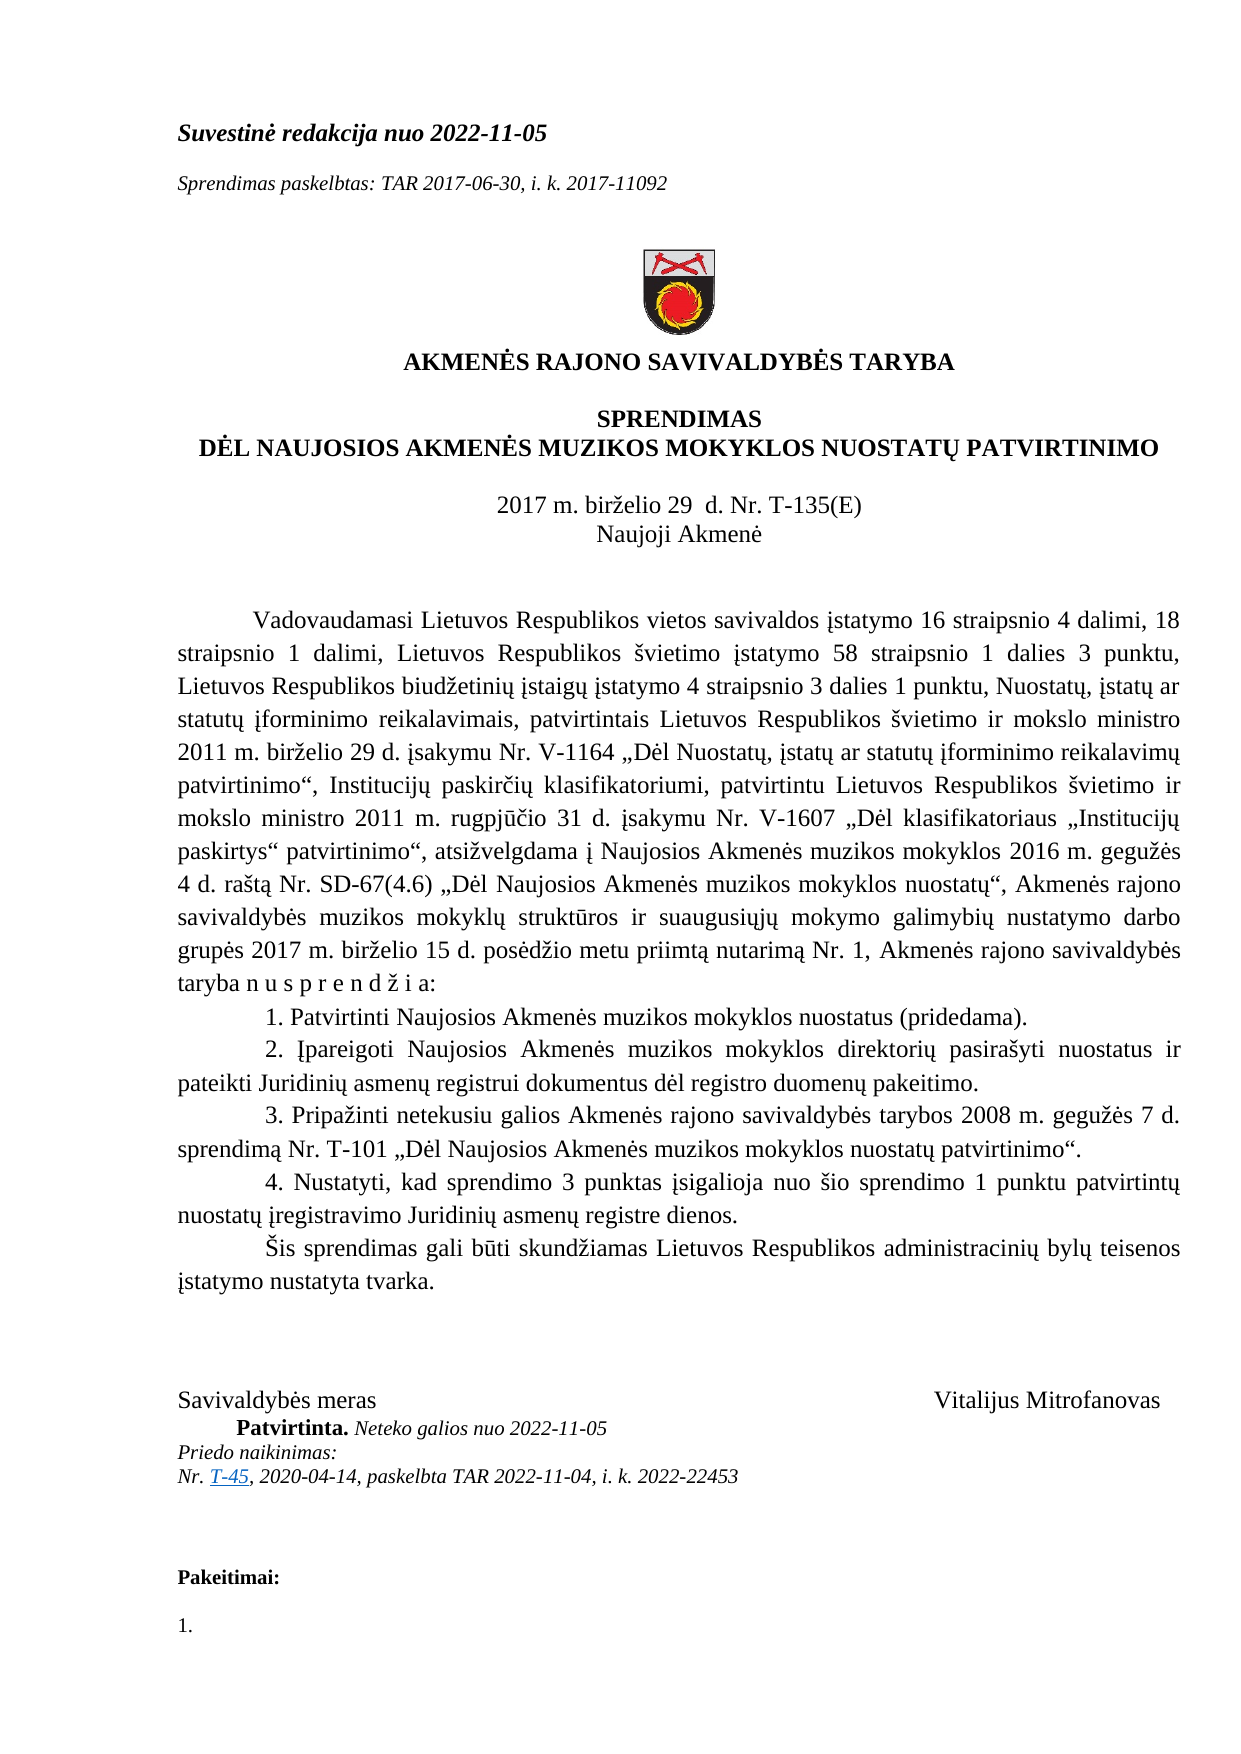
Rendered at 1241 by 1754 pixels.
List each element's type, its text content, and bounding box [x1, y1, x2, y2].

text Priedo naikinimas: [177, 1440, 1181, 1464]
text 1. [177, 1613, 1181, 1637]
text Pakeitimai: [177, 1565, 1181, 1589]
text Šis sprendimas gali būti skundžiamas Lietuvos Respublikos administracinių bylų teisenos įstatymo nustatyta tvarka. [177, 1233, 1181, 1294]
text Naujoji Akmenė [177, 519, 1181, 548]
text SPRENDIMAS [177, 404, 1181, 433]
text 3. Pripažinti netekusiu galios Akmenės rajono savivaldybės tarybos 2008 m. gegužės 7 d. sprendimą Nr. T-101 „Dėl Naujosios Akmenės muzikos mokyklos nuostatų patvirtinimo“. [177, 1101, 1181, 1162]
text 2. Įpareigoti Naujosios Akmenės muzikos mokyklos direktorių pasirašyti nuostatus ir pateikti Juridinių asmenų registrui dokumentus dėl registro duomenų pakeitimo. [177, 1034, 1181, 1096]
text Nr. T-45, 2020-04-14, paskelbta TAR 2022-11-04, i. k. 2022-22453 [177, 1464, 1181, 1488]
text DĖL NAUJOSIOS AKMENĖS MUZIKOS MOKYKLOS NUOSTATŲ PATVIRTINIMO [177, 433, 1181, 462]
text AKMENĖS RAJONO SAVIVALDYBĖS TARYBA [177, 347, 1181, 375]
text Sprendimas paskelbtas: TAR 2017-06-30, i. k. 2017-11092 [177, 171, 1181, 195]
text 1. Patvirtinti Naujosios Akmenės muzikos mokyklos nuostatus (pridedama). [177, 1002, 1181, 1030]
text Vadovaudamasi Lietuvos Respublikos vietos savivaldos įstatymo 16 straipsnio 4 dalimi, 18 straipsnio 1 dalimi, Lietuvos Respublikos švietimo įstatymo 58 straipsnio 1 dalies 3 punktu, Lietuvos Respublikos biudžetinių įstaigų įstatymo 4 straipsnio 3 dalies 1 punktu, Nuostatų, įstatų ar statutų įforminimo reikalavimais, patvirtintais Lietuvos Respublikos švietimo ir mokslo ministro 2011 m. birželio 29 d. įsakymu Nr. V-1164 „Dėl Nuostatų, įstatų ar statutų įforminimo reikalavimų patvirtinimo“, Institucijų paskirčių klasifikatoriumi, patvirtintu Lietuvos Respublikos švietimo ir mokslo ministro 2011 m. rugpjūčio 31 d. įsakymu Nr. V-1607 „Dėl klasifikatoriaus „Institucijų paskirtys“ patvirtinimo“, atsižvelgdama į Naujosios Akmenės muzikos mokyklos 2016 m. gegužės 4 d. raštą Nr. SD-67(4.6) „Dėl Naujosios Akmenės muzikos mokyklos nuostatų“, Akmenės rajono savivaldybės muzikos mokyklų struktūros ir suaugusiųjų mokymo galimybių nustatymo darbo grupės 2017 m. birželio 15 d. posėdžio metu priimtą nutarimą Nr. 1, Akmenės rajono savivaldybės taryba nusprendžia: [177, 605, 1181, 997]
text 4. Nustatyti, kad sprendimo 3 punktas įsigalioja nuo šio sprendimo 1 punktu patvirtintų nuostatų įregistravimo Juridinių asmenų registre dienos. [177, 1167, 1181, 1228]
text Savivaldybės meras Vitalijus Mitrofanovas [177, 1385, 1181, 1414]
text Suvestinė redakcija nuo 2022-11-05 [177, 118, 1181, 147]
text Patvirtinta. Neteko galios nuo 2022-11-05 [177, 1414, 1181, 1440]
text 2017 m. birželio 29 d. Nr. T-135(E) [177, 490, 1181, 519]
